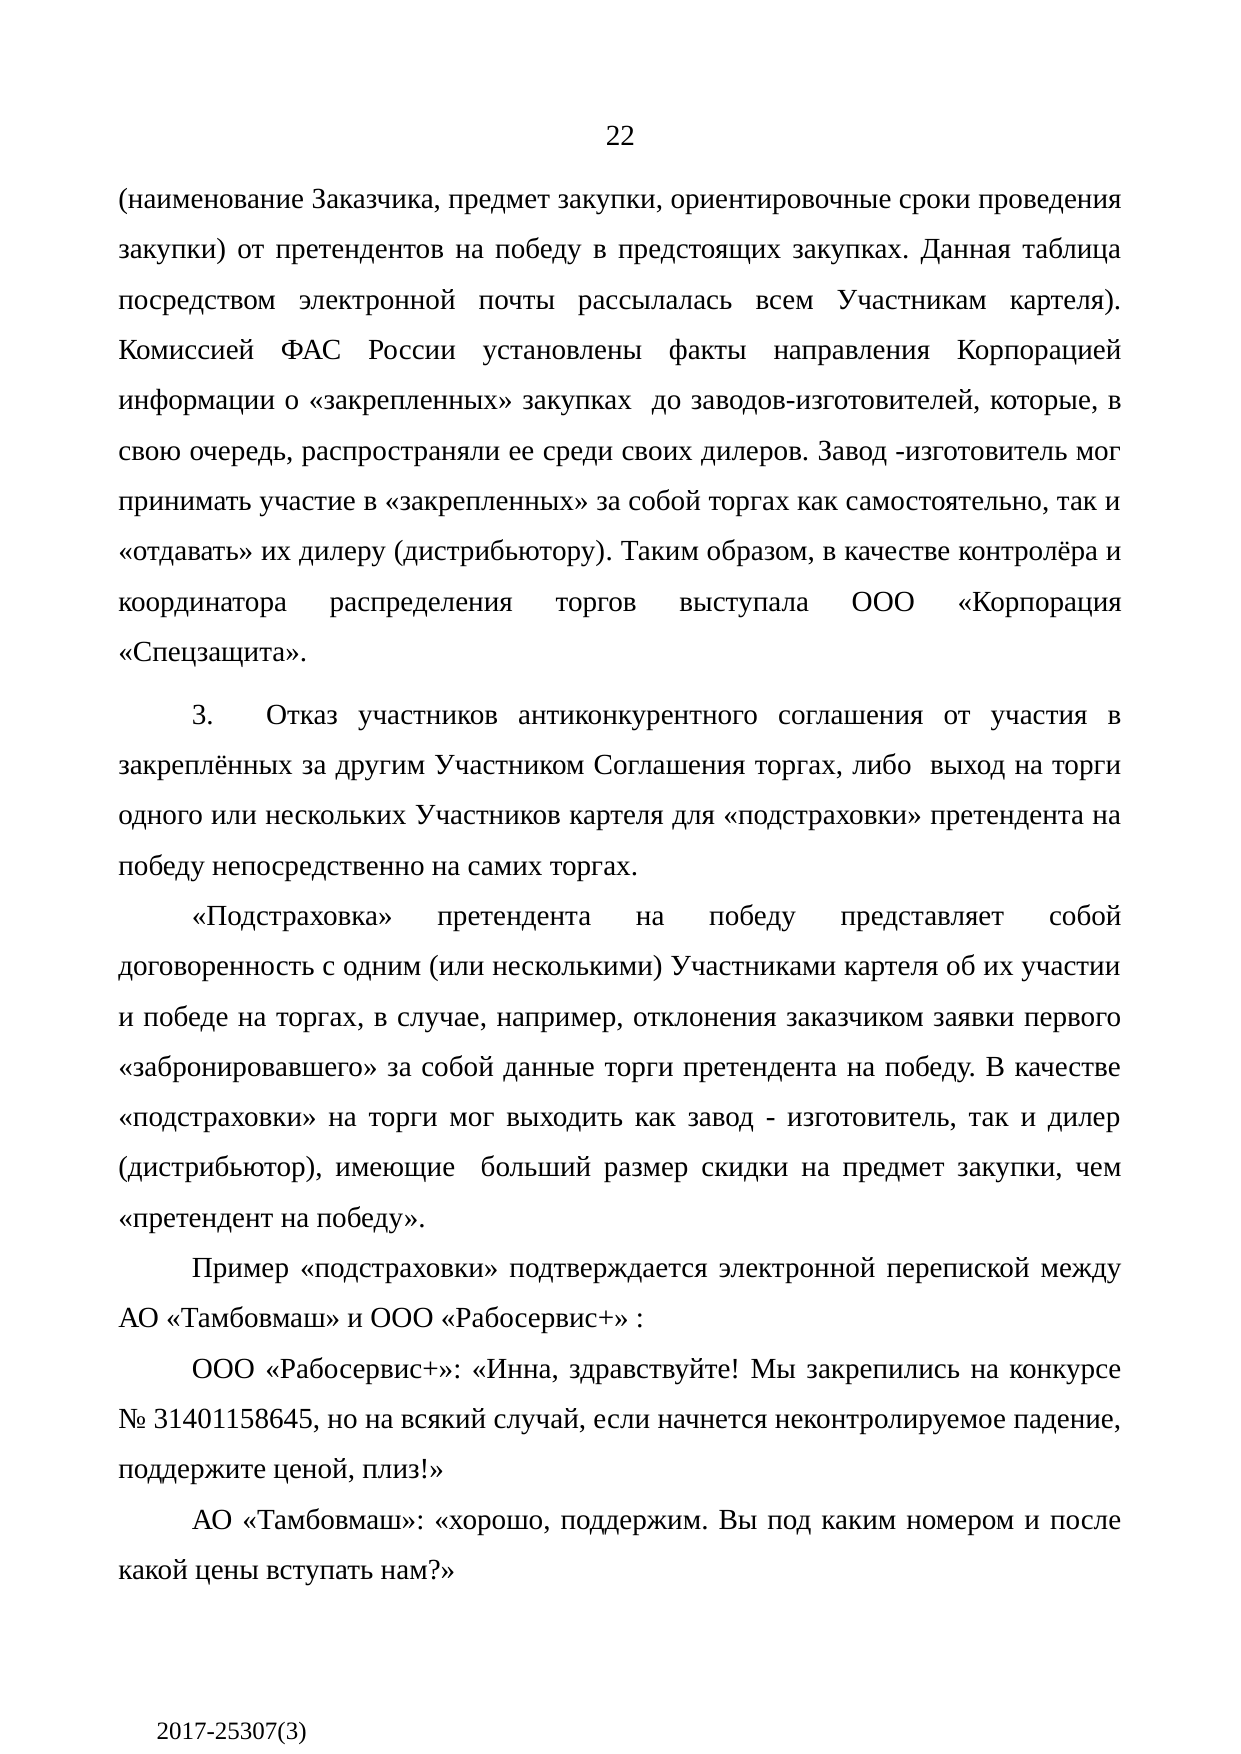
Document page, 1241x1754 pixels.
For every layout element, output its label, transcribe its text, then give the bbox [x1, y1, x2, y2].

list (наименование Заказчика, предмет закупки, ориентировочные сроки проведения закупки) от претендентов на победу в предстоящих закупках. Данная таблица посредством электронной почты рассылалась всем Участникам картеля). Комиссией ФАС России установлены факты направления Корпорацией информации о «закрепленных» закупках до заводов-изготовителей, которые, в свою очередь, распространяли ее среди своих дилеров. Завод -изготовитель мог принимать участие в «закрепленных» за собой торгах как самостоятельно, так и «отдавать» их дилеру (дистрибьютору). Таким образом, в качестве контролёра и координатора распределения торгов выступала ООО «Корпорация «Спецзащита». [118, 181, 1122, 667]
list Отказ участников антиконкурентного соглашения от участия в закреплённых за другим Участником Соглашения торгах, либо выход на торги одного или нескольких Участников картеля для «подстраховки» претендента на победу непосредственно на самих торгах. [118, 697, 1122, 881]
text ООО «Рабосервис+»: «Инна, здравствуйте! Мы закрепились на конкурсе № 31401158645, но на всякий случай, если начнется неконтролируемое падение, поддержите ценой, плиз!» [118, 1351, 1122, 1485]
text «Подстраховка» претендента на победу представляет собой договоренность с одним (или несколькими) Участниками картеля об их участии и победе на торгах, в случае, например, отклонения заказчиком заявки первого «забронировавшего» за собой данные торги претендента на победу. В качестве «подстраховки» на торги мог выходить как завод - изготовитель, так и дилер (дистрибьютор), имеющие больший размер скидки на предмет закупки, чем «претендент на победу». [118, 898, 1122, 1233]
text Пример «подстраховки» подтверждается электронной перепиской между АО «Тамбовмаш» и ООО «Рабосервис+» : [118, 1250, 1122, 1334]
text АО «Тамбовмаш»: «хорошо, поддержим. Вы под каким номером и после какой цены вступать нам?» [118, 1502, 1122, 1586]
